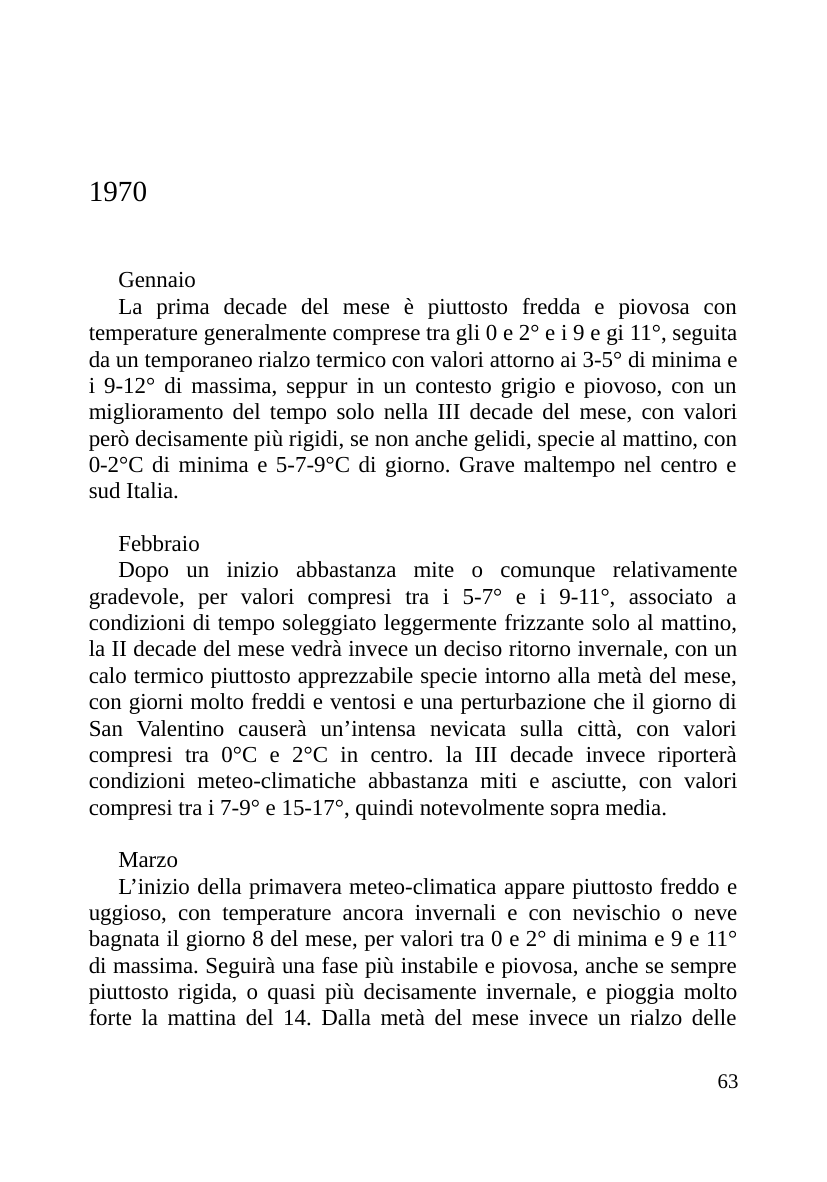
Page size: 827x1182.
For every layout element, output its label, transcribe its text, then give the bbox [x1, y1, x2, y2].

text Febbraio [88, 530, 738, 556]
text L’inizio della primavera meteo-climatica appare piuttosto freddo e uggioso, con temperature ancora invernali e con nevischio o neve bagnata il giorno 8 del mese, per valori tra 0 e 2° di minima e 9 e 11° di massima. Seguirà una fase più instabile e piovosa, anche se sempre piuttosto rigida, o quasi più decisamente invernale, e pioggia molto forte la mattina del 14. Dalla metà del mese invece un rialzo delle [88, 873, 738, 1031]
text Marzo [88, 846, 738, 873]
subtitle 1970 [88, 174, 738, 207]
text Gennaio [88, 267, 738, 293]
text La prima decade del mese è piuttosto fredda e piovosa con temperature generalmente comprese tra gli 0 e 2° e i 9 e gi 11°, seguita da un temporaneo rialzo termico con valori attorno ai 3-5° di minima e i 9-12° di massima, seppur in un contesto grigio e piovoso, con un miglioramento del tempo solo nella III decade del mese, con valori però decisamente più rigidi, se non anche gelidi, specie al mattino, con 0-2°C di minima e 5-7-9°C di giorno. Grave maltempo nel centro e sud Italia. [88, 293, 738, 504]
text Dopo un inizio abbastanza mite o comunque relativamente gradevole, per valori compresi tra i 5-7° e i 9-11°, associato a condizioni di tempo soleggiato leggermente frizzante solo al mattino, la II decade del mese vedrà invece un deciso ritorno invernale, con un calo termico piuttosto apprezzabile specie intorno alla metà del mese, con giorni molto freddi e ventosi e una perturbazione che il giorno di San Valentino causerà un’intensa nevicata sulla città, con valori compresi tra 0°C e 2°C in centro. la III decade invece riporterà condizioni meteo-climatiche abbastanza miti e asciutte, con valori compresi tra i 7-9° e 15-17°, quindi notevolmente sopra media. [88, 556, 738, 820]
